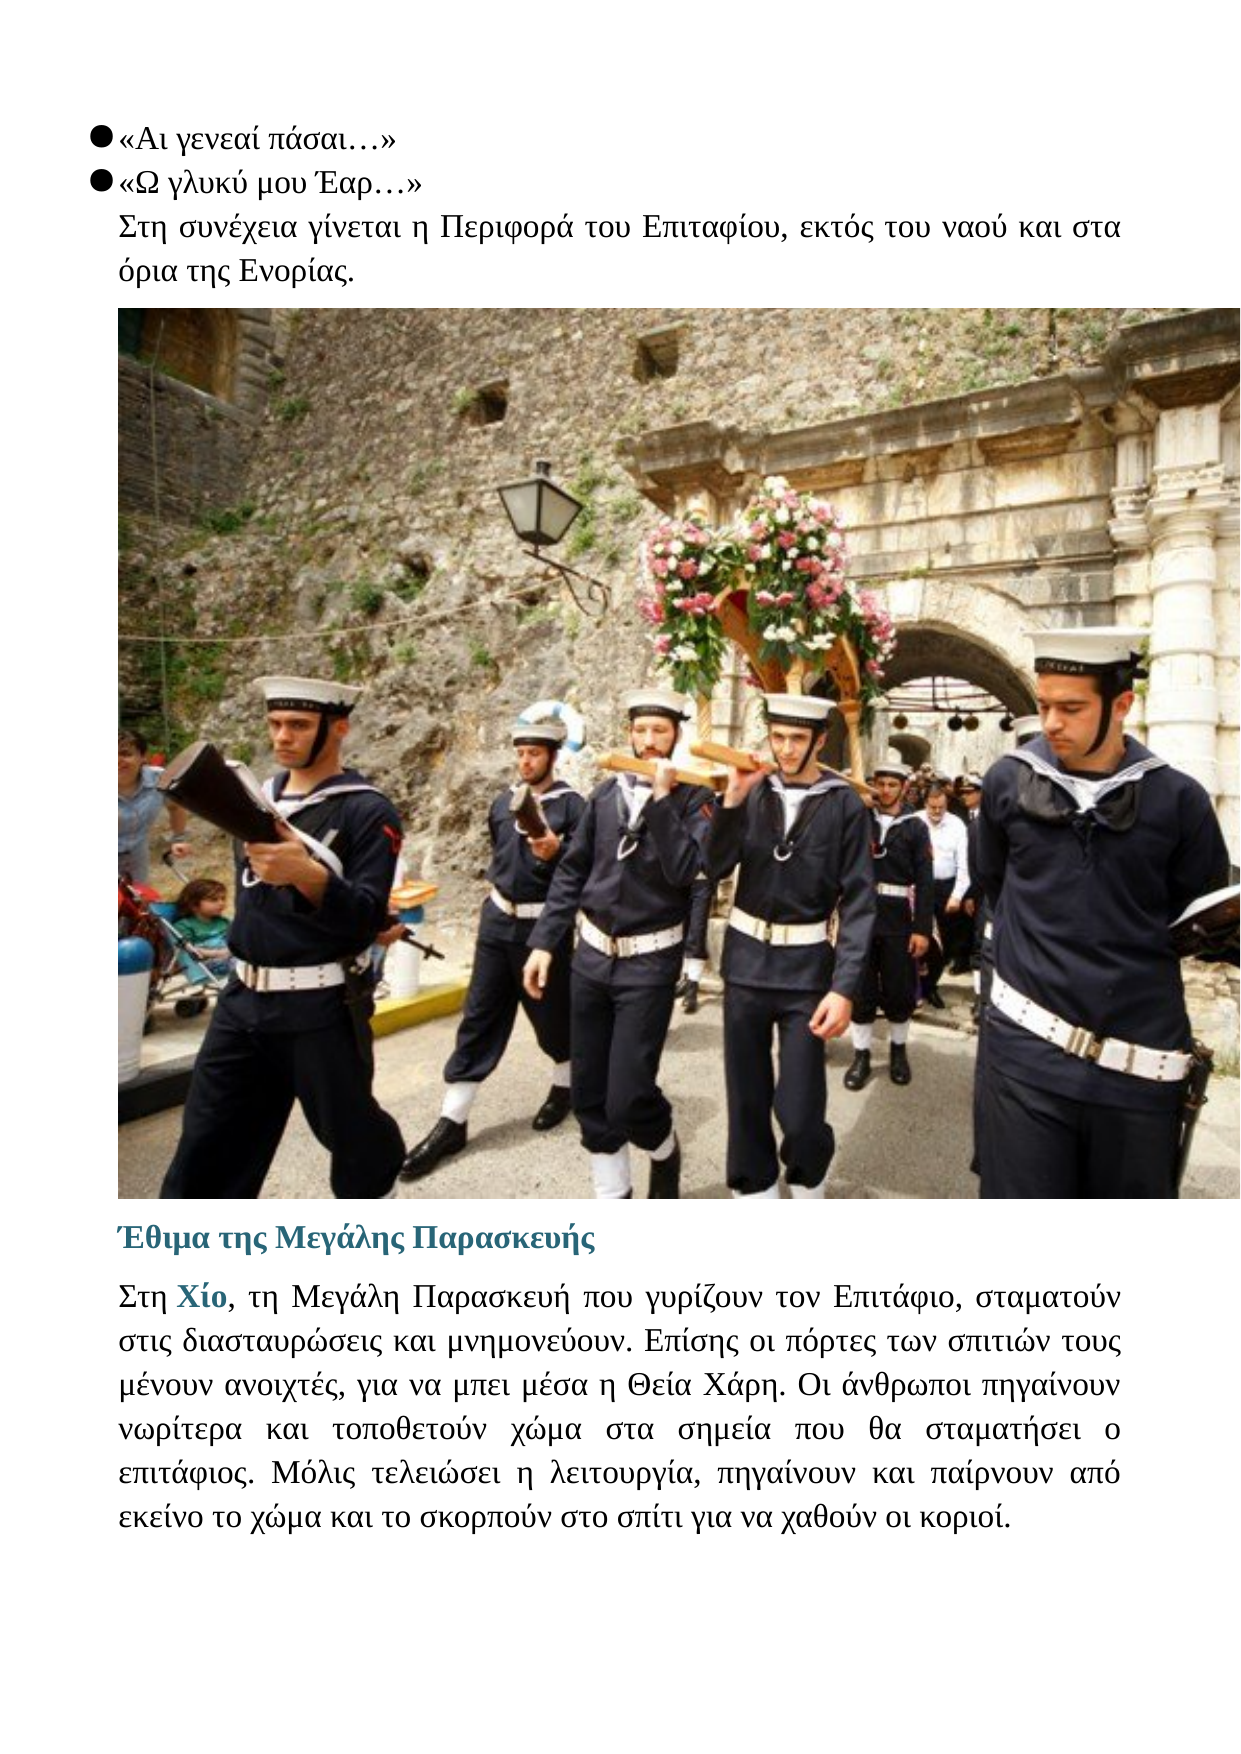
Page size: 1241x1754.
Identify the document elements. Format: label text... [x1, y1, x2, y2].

text Έθιμα της Μεγάλης Παρασκευής [118, 1217, 1122, 1256]
list «Αι γενεαί πάσαι…» [118, 118, 1122, 156]
picture [118, 308, 1241, 1199]
list «Ω γλυκύ μου Έαρ…» [118, 162, 1122, 201]
text Στη συνέχεια γίνεται η Περιφορά του Επιταφίου, εκτός του ναού και στα όρια της Ενορίας. [118, 206, 1122, 289]
text Στη Χίο, τη Μεγάλη Παρασκευή που γυρίζουν τον Επιτάφιο, σταματούν στις διασταυρώσεις και μνημονεύουν. Επίσης οι πόρτες των σπιτιών τους μένουν ανοιχτές, για να μπει μέσα η Θεία Χάρη. Οι άνθρωποι πηγαίνουν νωρίτερα και τοποθετούν χώμα στα σημεία που θα σταματήσει ο επιτάφιος. Μόλις τελειώσει η λειτουργία, πηγαίνουν και παίρνουν από εκείνο το χώμα και το σκορπούν στο σπίτι για να χαθούν οι κοριοί. [118, 1276, 1122, 1535]
